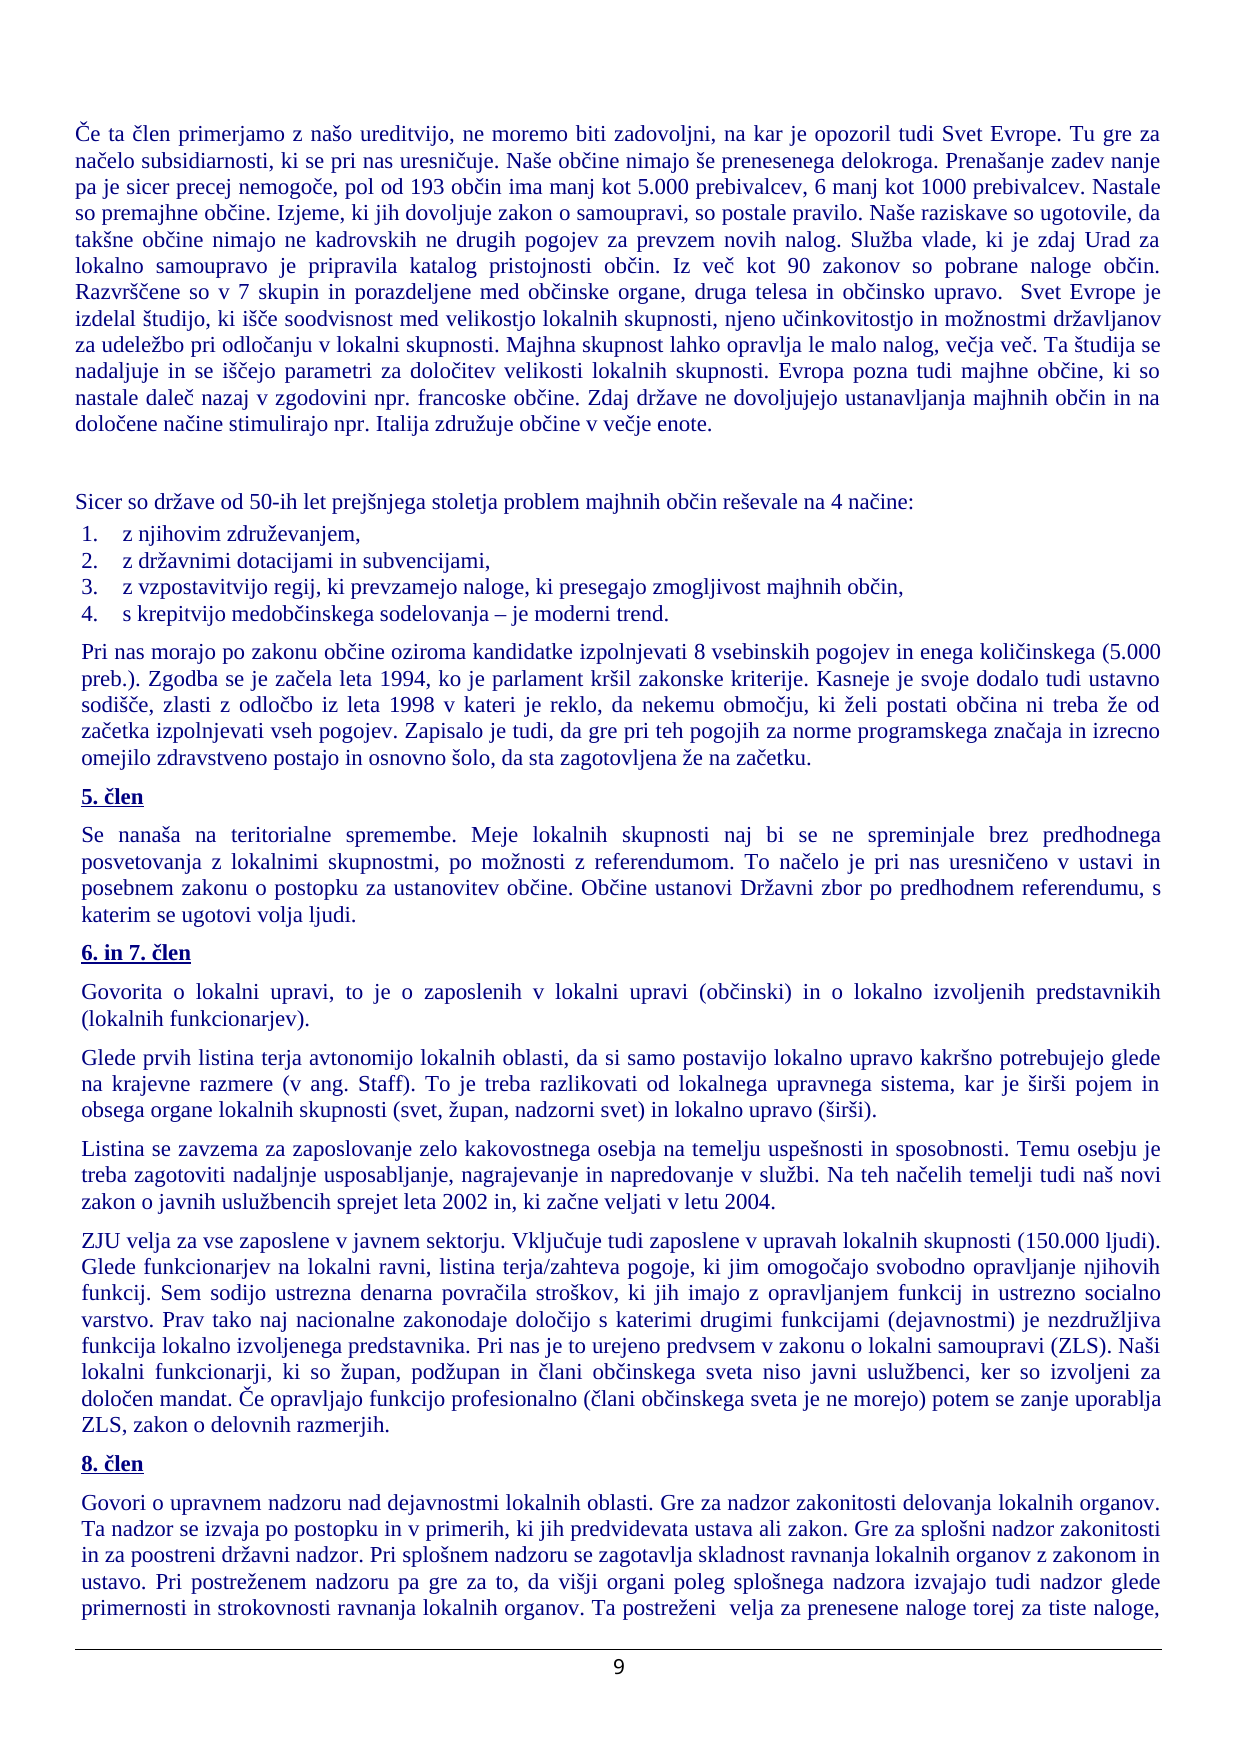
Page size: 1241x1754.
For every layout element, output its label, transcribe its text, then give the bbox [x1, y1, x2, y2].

text Pri nas morajo po zakonu občine oziroma kandidatke izpolnjevati 8 vsebinskih pogojev in enega količinskega (5.000 preb.). Zgodba se je začela leta 1994, ko je parlament kršil zakonske kriterije. Kasneje je svoje dodalo tudi ustavno sodišče, zlasti z odločbo iz leta 1998 v kateri je reklo, da nekemu območju, ki želi postati občina ni treba že od začetka izpolnjevati vseh pogojev. Zapisalo je tudi, da gre pri teh pogojih za norme programskega značaja in izrecno omejilo zdravstveno postajo in osnovno šolo, da sta zagotovljena že na začetku. [81, 638, 1162, 770]
list z njihovim združevanjem, [81, 521, 1162, 547]
text Listina se zavzema za zaposlovanje zelo kakovostnega osebja na temelju uspešnosti in sposobnosti. Temu osebju je treba zagotoviti nadaljnje usposabljanje, nagrajevanje in napredovanje v službi. Na teh načelih temelji tudi naš novi zakon o javnih uslužbencih sprejet leta 2002 in, ki začne veljati v letu 2004. [81, 1135, 1162, 1214]
text 8. člen [81, 1450, 1162, 1476]
text 6. in 7. člen [81, 939, 1162, 966]
text ZJU velja za vse zaposlene v javnem sektorju. Vključuje tudi zaposlene v upravah lokalnih skupnosti (150.000 ljudi). Glede funkcionarjev na lokalni ravni, listina terja/zahteva pogoje, ki jim omogočajo svobodno opravljanje njihovih funkcij. Sem sodijo ustrezna denarna povračila stroškov, ki jih imajo z opravljanjem funkcij in ustrezno socialno varstvo. Prav tako naj nacionalne zakonodaje določijo s katerimi drugimi funkcijami (dejavnostmi) je nezdružljiva funkcija lokalno izvoljenega predstavnika. Pri nas je to urejeno predvsem v zakonu o lokalni samoupravi (ZLS). Naši lokalni funkcionarji, ki so župan, podžupan in člani občinskega sveta niso javni uslužbenci, ker so izvoljeni za določen mandat. Če opravljajo funkcijo profesionalno (člani občinskega sveta je ne morejo) potem se zanje uporablja ZLS, zakon o delovnih razmerjih. [81, 1227, 1162, 1437]
text Govori o upravnem nadzoru nad dejavnostmi lokalnih oblasti. Gre za nadzor zakonitosti delovanja lokalnih organov. Ta nadzor se izvaja po postopku in v primerih, ki jih predvidevata ustava ali zakon. Gre za splošni nadzor zakonitosti in za poostreni državni nadzor. Pri splošnem nadzoru se zagotavlja skladnost ravnanja lokalnih organov z zakonom in ustavo. Pri postreženem nadzoru pa gre za to, da višji organi poleg splošnega nadzora izvajajo tudi nadzor glede primernosti in strokovnosti ravnanja lokalnih organov. Ta postreženi velja za prenesene naloge torej za tiste naloge, [81, 1489, 1162, 1621]
text Sicer so države od 50-ih let prejšnjega stoletja problem majhnih občin reševale na 4 načine: [75, 488, 1162, 514]
list s krepitvijo medobčinskega sodelovanja – je moderni trend. [81, 599, 1162, 626]
text Se nanaša na teritorialne spremembe. Meje lokalnih skupnosti naj bi se ne spreminjale brez predhodnega posvetovanja z lokalnimi skupnostmi, po možnosti z referendumom. To načelo je pri nas uresničeno v ustavi in posebnem zakonu o postopku za ustanovitev občine. Občine ustanovi Državni zbor po predhodnem referendumu, s katerim se ugotovi volja ljudi. [81, 822, 1162, 927]
list z vzpostavitvijo regij, ki prevzamejo naloge, ki presegajo zmogljivost majhnih občin, [81, 573, 1162, 599]
text Govorita o lokalni upravi, to je o zaposlenih v lokalni upravi (občinski) in o lokalno izvoljenih predstavnikih (lokalnih funkcionarjev). [81, 978, 1162, 1031]
text Če ta člen primerjamo z našo ureditvijo, ne moremo biti zadovoljni, na kar je opozoril tudi Svet Evrope. Tu gre za načelo subsidiarnosti, ki se pri nas uresničuje. Naše občine nimajo še prenesenega delokroga. Prenašanje zadev nanje pa je sicer precej nemogoče, pol od 193 občin ima manj kot 5.000 prebivalcev, 6 manj kot 1000 prebivalcev. Nastale so premajhne občine. Izjeme, ki jih dovoljuje zakon o samoupravi, so postale pravilo. Naše raziskave so ugotovile, da takšne občine nimajo ne kadrovskih ne drugih pogojev za prevzem novih nalog. Služba vlade, ki je zdaj Urad za lokalno samoupravo je pripravila katalog pristojnosti občin. Iz več kot 90 zakonov so pobrane naloge občin. Razvrščene so v 7 skupin in porazdeljene med občinske organe, druga telesa in občinsko upravo. Svet Evrope je izdelal študijo, ki išče soodvisnost med velikostjo lokalnih skupnosti, njeno učinkovitostjo in možnostmi državljanov za udeležbo pri odločanju v lokalni skupnosti. Majhna skupnost lahko opravlja le malo nalog, večja več. Ta študija se nadaljuje in se iščejo parametri za določitev velikosti lokalnih skupnosti. Evropa pozna tudi majhne občine, ki so nastale daleč nazaj v zgodovini npr. francoske občine. Zdaj države ne dovoljujejo ustanavljanja majhnih občin in na določene načine stimulirajo npr. Italija združuje občine v večje enote. [75, 120, 1162, 437]
text 5. člen [81, 783, 1162, 809]
list z državnimi dotacijami in subvencijami, [81, 547, 1162, 573]
text Glede prvih listina terja avtonomijo lokalnih oblasti, da si samo postavijo lokalno upravo kakršno potrebujejo glede na krajevne razmere (v ang. Staff). To je treba razlikovati od lokalnega upravnega sistema, kar je širši pojem in obsega organe lokalnih skupnosti (svet, župan, nadzorni svet) in lokalno upravo (širši). [81, 1043, 1162, 1123]
